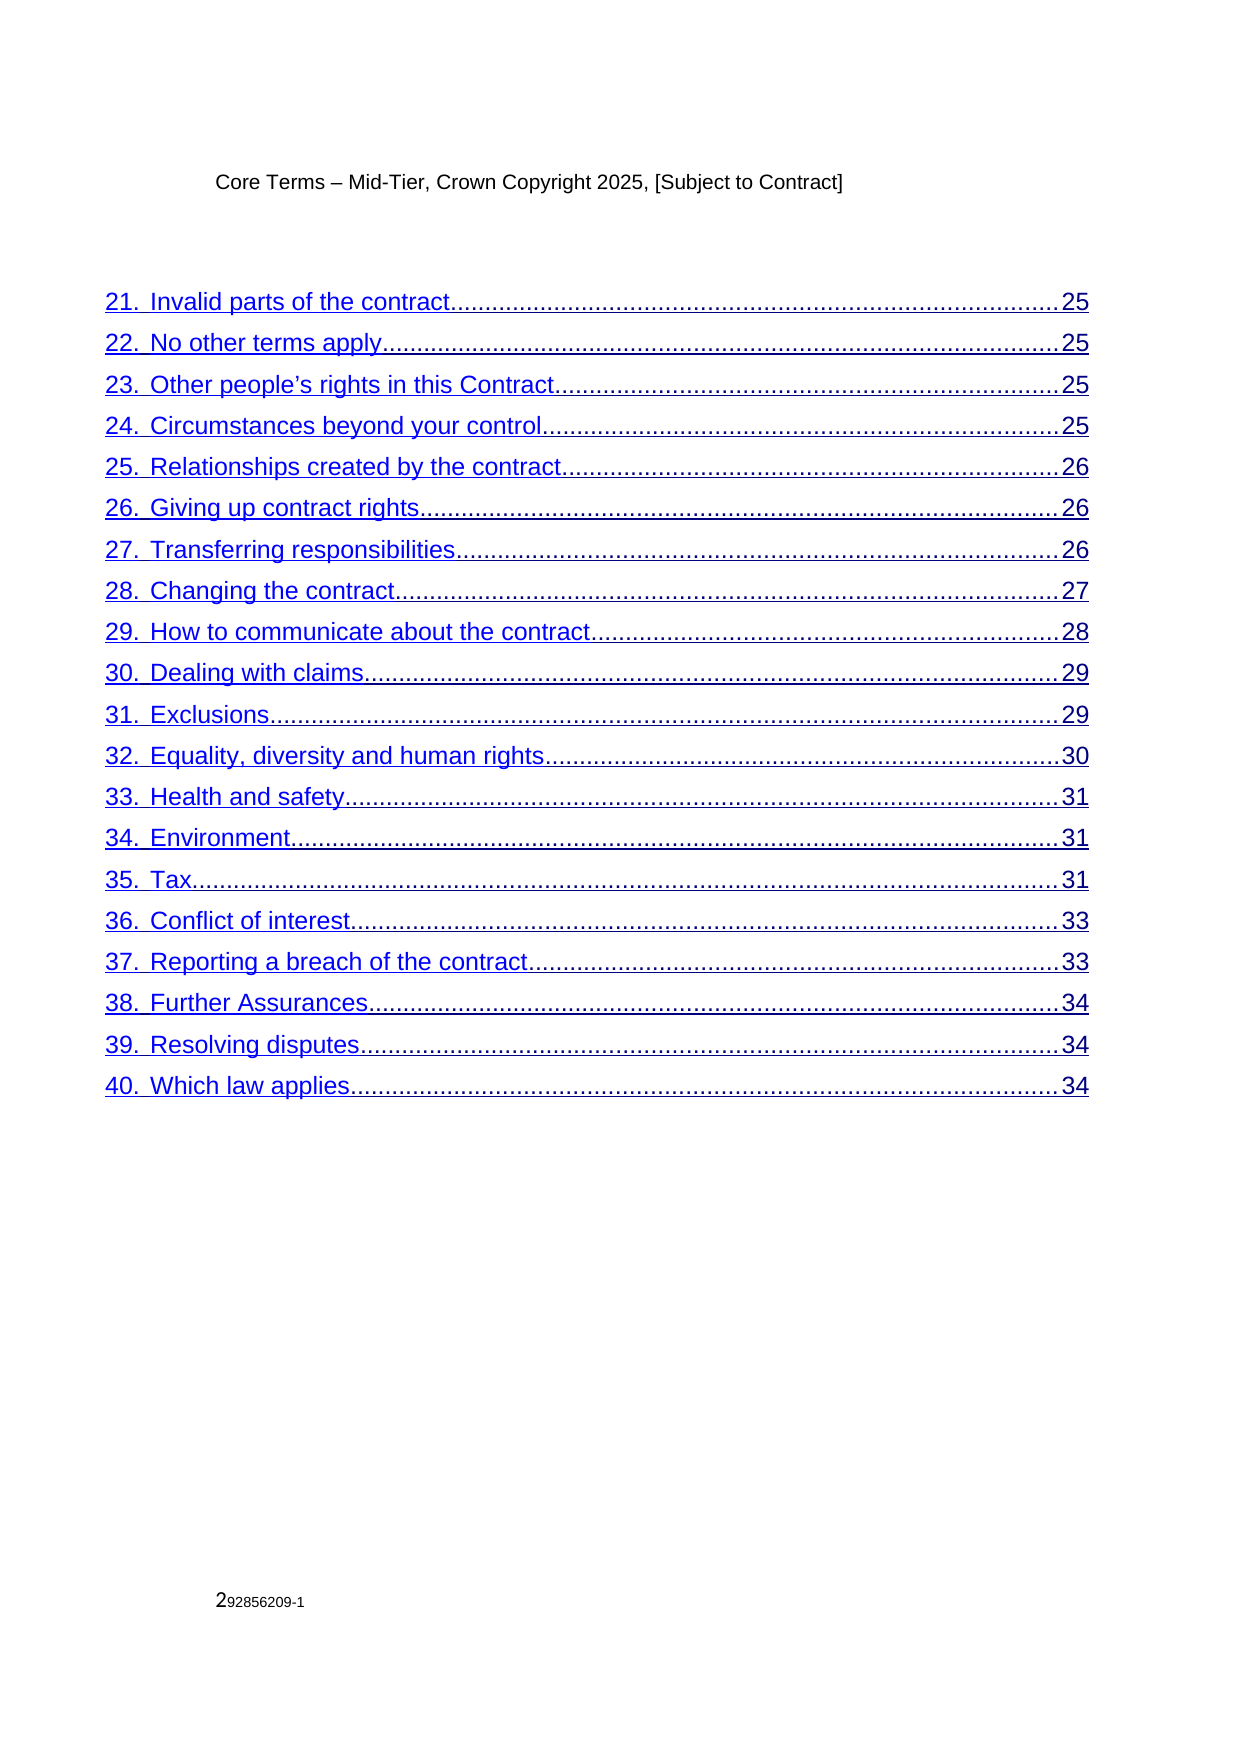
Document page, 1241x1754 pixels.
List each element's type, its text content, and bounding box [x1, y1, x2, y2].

text 22. No other terms apply 25 [105, 328, 1090, 357]
text 25. Relationships created by the contract 26 [105, 452, 1090, 481]
text 34. Environment 31 [105, 823, 1090, 852]
text 35. Tax 31 [105, 864, 1090, 893]
text 23. Other people’s rights in this Contract 25 [105, 369, 1090, 398]
text 30. Dealing with claims 29 [105, 658, 1090, 687]
text 27. Transferring responsibilities 26 [105, 534, 1090, 563]
text 40. Which law applies 34 [105, 1071, 1090, 1099]
text 31. Exclusions 29 [105, 699, 1090, 728]
text 37. Reporting a breach of the contract 33 [105, 947, 1090, 976]
text 29. How to communicate about the contract 28 [105, 617, 1090, 646]
text 26. Giving up contract rights 26 [105, 493, 1090, 522]
text 36. Conflict of interest 33 [105, 906, 1090, 934]
text 32. Equality, diversity and human rights 30 [105, 741, 1090, 769]
text 38. Further Assurances 34 [105, 988, 1090, 1017]
text 33. Health and safety 31 [105, 782, 1090, 811]
text 39. Resolving disputes 34 [105, 1029, 1090, 1058]
text 21. Invalid parts of the contract 25 [105, 287, 1090, 316]
text 28. Changing the contract 27 [105, 576, 1090, 604]
text 24. Circumstances beyond your control 25 [105, 411, 1090, 439]
